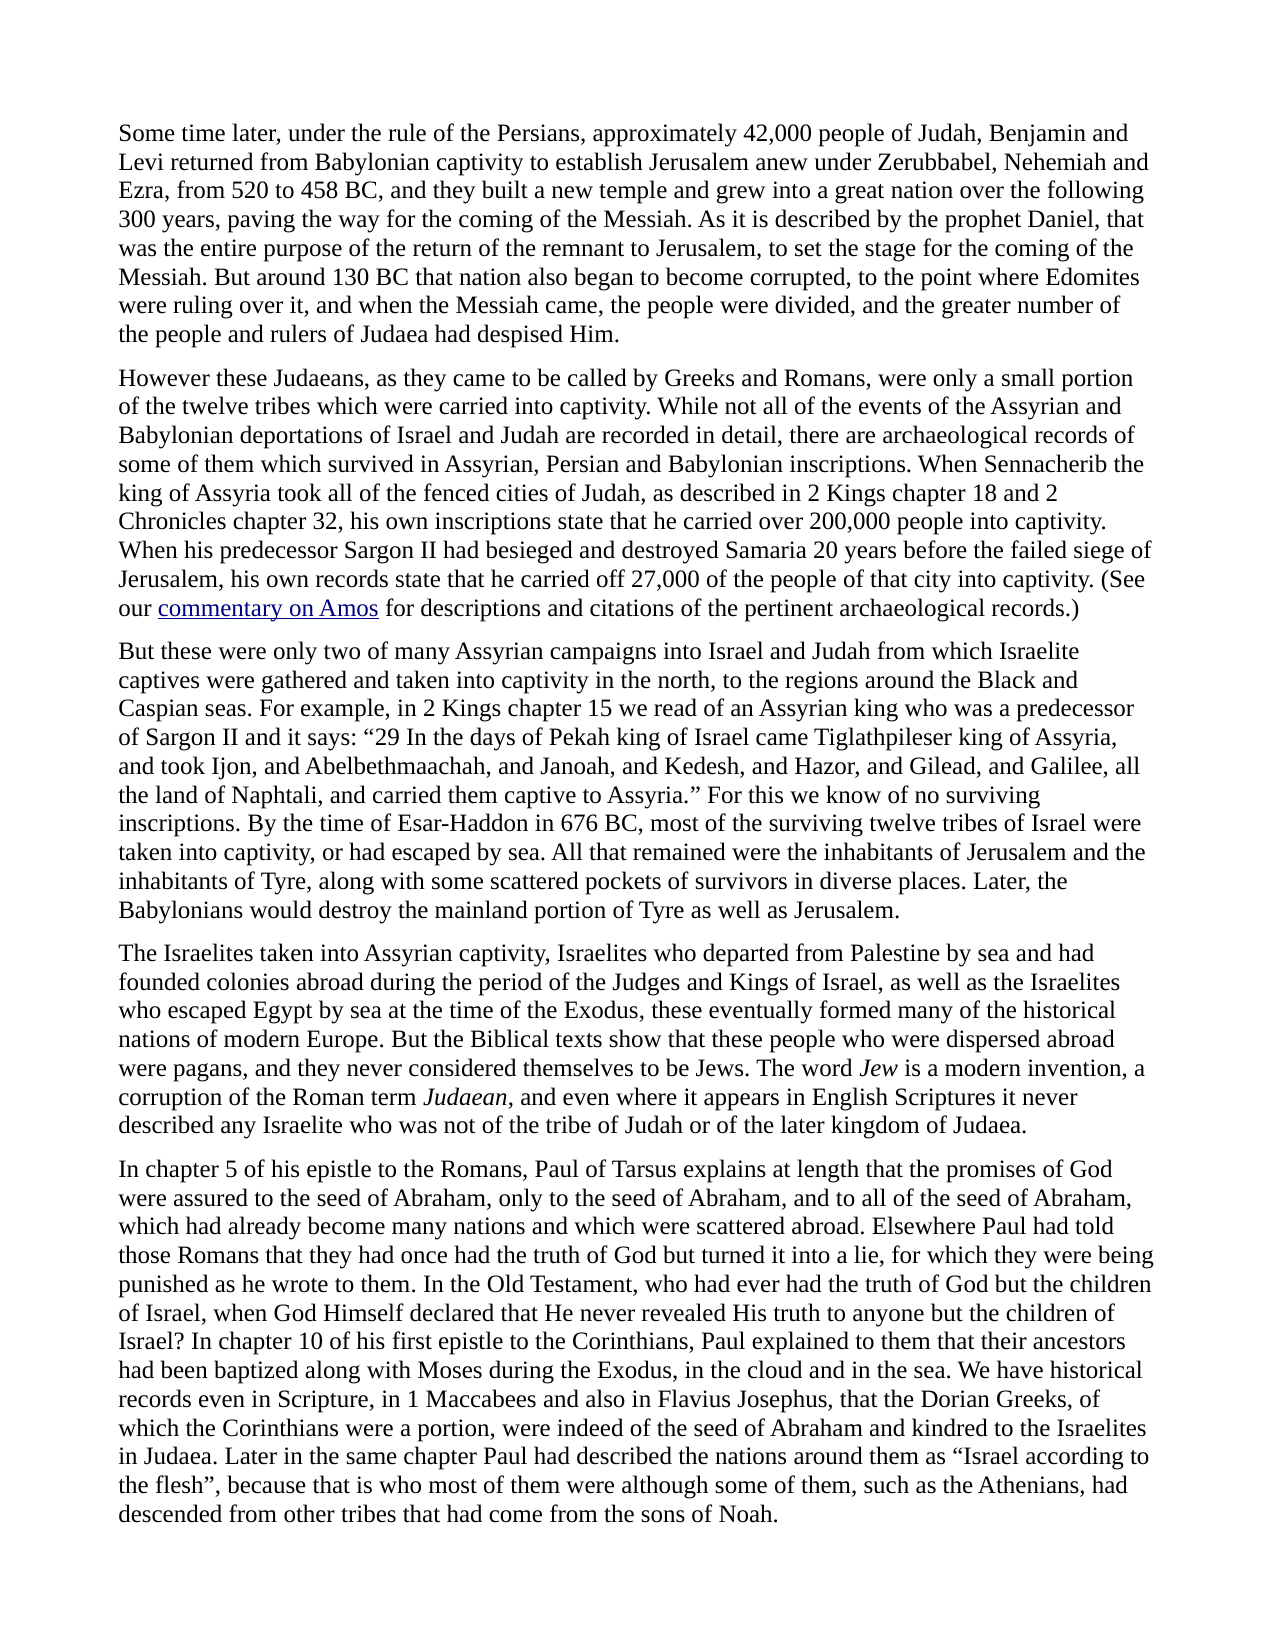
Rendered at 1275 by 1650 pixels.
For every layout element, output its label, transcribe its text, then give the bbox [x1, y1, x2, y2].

text But these were only two of many Assyrian campaigns into Israel and Judah from which Israelite captives were gathered and taken into captivity in the north, to the regions around the Black and Caspian seas. For example, in 2 Kings chapter 15 we read of an Assyrian king who was a predecessor of Sargon II and it says: “29 In the days of Pekah king of Israel came Tiglathpileser king of Assyria, and took Ijon, and Abelbethmaachah, and Janoah, and Kedesh, and Hazor, and Gilead, and Galilee, all the land of Naphtali, and carried them captive to Assyria.” For this we know of no surviving inscriptions. By the time of Esar-Haddon in 676 BC, most of the surviving twelve tribes of Israel were taken into captivity, or had escaped by sea. All that remained were the inhabitants of Jerusalem and the inhabitants of Tyre, along with some scattered pockets of survivors in diverse places. Later, the Babylonians would destroy the mainland portion of Tyre as well as Jerusalem. [118, 636, 1157, 923]
text Some time later, under the rule of the Persians, approximately 42,000 people of Judah, Benjamin and Levi returned from Babylonian captivity to establish Jerusalem anew under Zerubbabel, Nehemiah and Ezra, from 520 to 458 BC, and they built a new temple and grew into a great nation over the following 300 years, paving the way for the coming of the Messiah. As it is described by the prophet Daniel, that was the entire purpose of the return of the remnant to Jerusalem, to set the stage for the coming of the Messiah. But around 130 BC that nation also began to become corrupted, to the point where Edomites were ruling over it, and when the Messiah came, the people were divided, and the greater number of the people and rulers of Judaea had despised Him. [118, 118, 1157, 348]
text The Israelites taken into Assyrian captivity, Israelites who departed from Palestine by sea and had founded colonies abroad during the period of the Judges and Kings of Israel, as well as the Israelites who escaped Egypt by sea at the time of the Exodus, these eventually formed many of the historical nations of modern Europe. But the Biblical texts show that these people who were dispersed abroad were pagans, and they never considered themselves to be Jews. The word Jew is a modern invention, a corruption of the Roman term Judaean, and even where it appears in English Scriptures it never described any Israelite who was not of the tribe of Judah or of the later kingdom of Judaea. [118, 938, 1157, 1139]
text However these Judaeans, as they came to be called by Greeks and Romans, were only a small portion of the twelve tribes which were carried into captivity. While not all of the events of the Assyrian and Babylonian deportations of Israel and Judah are recorded in detail, there are archaeological records of some of them which survived in Assyrian, Persian and Babylonian inscriptions. When Sennacherib the king of Assyria took all of the fenced cities of Judah, as described in 2 Kings chapter 18 and 2 Chronicles chapter 32, his own inscriptions state that he carried over 200,000 people into captivity. When his predecessor Sargon II had besieged and destroyed Samaria 20 years before the failed siege of Jerusalem, his own records state that he carried off 27,000 of the people of that city into captivity. (See our commentary on Amos for descriptions and citations of the pertinent archaeological records.) [118, 363, 1157, 621]
text In chapter 5 of his epistle to the Romans, Paul of Tarsus explains at length that the promises of God were assured to the seed of Abraham, only to the seed of Abraham, and to all of the seed of Abraham, which had already become many nations and which were scattered abroad. Elsewhere Paul had told those Romans that they had once had the truth of God but turned it into a lie, for which they were being punished as he wrote to them. In the Old Testament, who had ever had the truth of God but the children of Israel, when God Himself declared that He never revealed His truth to anyone but the children of Israel? In chapter 10 of his first epistle to the Corinthians, Paul explained to them that their ancestors had been baptized along with Moses during the Exodus, in the cloud and in the sea. We have historical records even in Scripture, in 1 Maccabees and also in Flavius Josephus, that the Dorian Greeks, of which the Corinthians were a portion, were indeed of the seed of Abraham and kindred to the Israelites in Judaea. Later in the same chapter Paul had described the nations around them as “Israel according to the flesh”, because that is who most of them were although some of them, such as the Athenians, had descended from other tribes that had come from the sons of Noah. [118, 1154, 1157, 1528]
